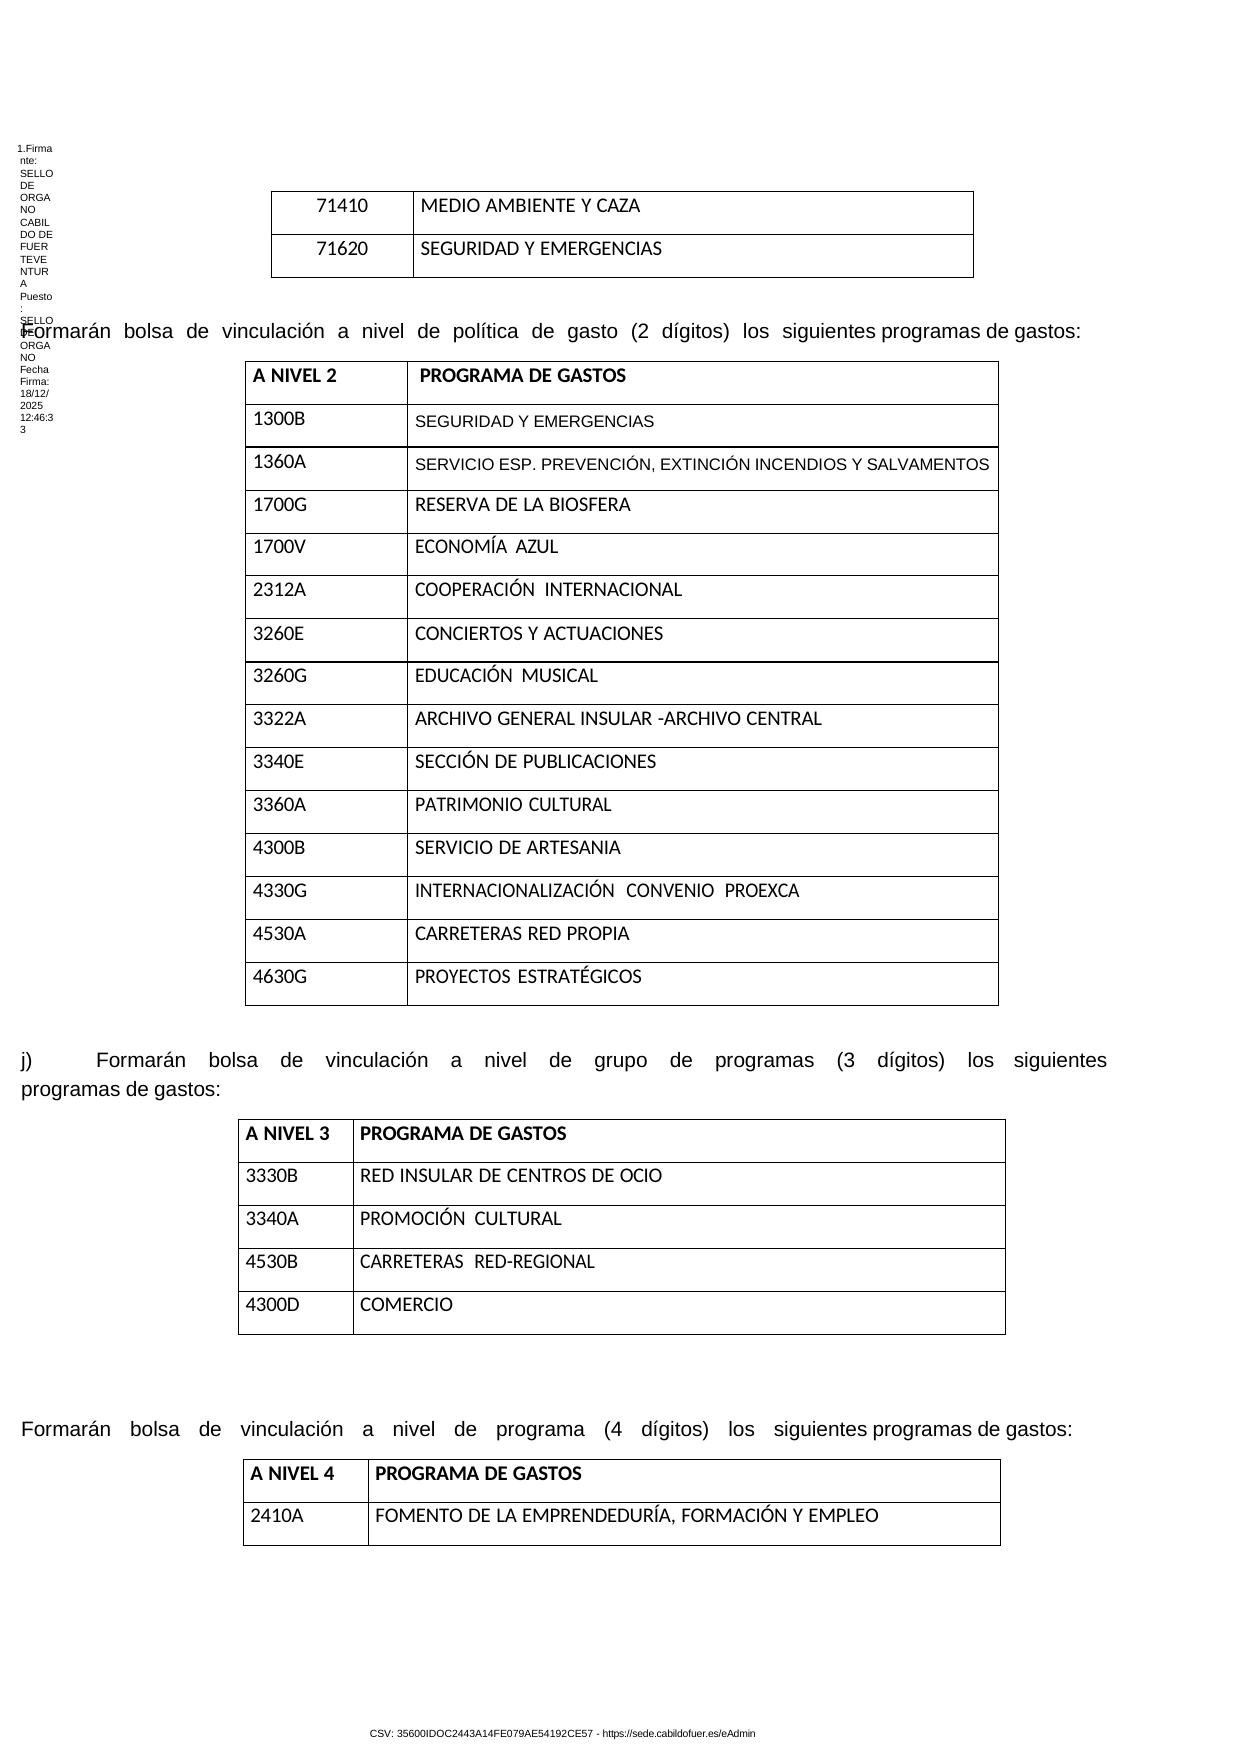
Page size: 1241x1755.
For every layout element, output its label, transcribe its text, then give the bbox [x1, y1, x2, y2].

table_cell COOPERACIÓN INTERNACIONAL [408, 576, 998, 618]
list Formarán bolsa de vinculación a nivel de programa (4 dígitos) los siguientes programas de gastos: [0, 1417, 1108, 1441]
table_cell CONCIERTOS Y ACTUACIONES [408, 619, 998, 661]
table_cell INTERNACIONALIZACIÓN CONVENIO PROEXCA [408, 877, 998, 919]
table_cell 3260G [246, 663, 407, 704]
table_cell 4530B [239, 1249, 353, 1291]
table_cell PATRIMONIO CULTURAL [408, 791, 998, 833]
text 1.Firmante: SELLO DE ORGANO CABILDO DE FUERTEVENTURA Puesto: SELLO DE ORGANO [17, 143, 54, 363]
table_cell 3340E [246, 748, 407, 790]
table_header MEDIO AMBIENTE Y CAZA [414, 192, 973, 234]
table_cell FOMENTO DE LA EMPRENDEDURÍA, FORMACIÓN Y EMPLEO [369, 1503, 1000, 1545]
text Fecha Firma: 18/12/2025 12:46:33 [20, 364, 54, 436]
table_header A NIVEL 3 [239, 1120, 353, 1162]
table_header PROGRAMA DE GASTOS [354, 1120, 1005, 1162]
table_cell SEGURIDAD Y EMERGENCIAS [408, 405, 998, 446]
table_cell 3360A [246, 791, 407, 833]
table_cell PROMOCIÓN CULTURAL [354, 1206, 1005, 1247]
table_cell 4330G [246, 877, 407, 919]
table_cell 4300B [246, 834, 407, 876]
table_cell 4300D [239, 1292, 353, 1333]
list Formarán bolsa de vinculación a nivel de política de gasto (2 dígitos) los siguientes programas de gastos: [54, 319, 1108, 343]
table_cell SECCIÓN DE PUBLICACIONES [408, 748, 998, 790]
table_cell 3322A [246, 705, 407, 747]
table_header PROGRAMA DE GASTOS [369, 1460, 1000, 1502]
table_cell COMERCIO [354, 1292, 1005, 1333]
table_cell SEGURIDAD Y EMERGENCIAS [414, 235, 973, 277]
table_cell 71620 [272, 235, 413, 277]
table_cell 2312A [246, 576, 407, 618]
table_cell 4630G [246, 963, 407, 1005]
table_cell 3330B [239, 1163, 353, 1204]
table_header 71410 [272, 192, 413, 234]
table_cell SERVICIO DE ARTESANIA [408, 834, 998, 876]
table_header A NIVEL 4 [244, 1460, 368, 1502]
table_cell RESERVA DE LA BIOSFERA [408, 491, 998, 532]
table_cell CARRETERAS RED-REGIONAL [354, 1249, 1005, 1291]
table_cell PROYECTOS ESTRATÉGICOS [408, 963, 998, 1005]
table_cell 1300B [246, 405, 407, 446]
table_header A NIVEL 2 [246, 362, 407, 403]
table_header PROGRAMA DE GASTOS [408, 362, 998, 403]
table_cell SERVICIO ESP. PREVENCIÓN, EXTINCIÓN INCENDIOS Y SALVAMENTOS [408, 448, 998, 489]
table_cell 1700V [246, 534, 407, 575]
table_cell ARCHIVO GENERAL INSULAR -ARCHIVO CENTRAL [408, 705, 998, 747]
table_cell CARRETERAS RED PROPIA [408, 920, 998, 962]
table_cell 3340A [239, 1206, 353, 1247]
table_cell 1700G [246, 491, 407, 532]
table_cell EDUCACIÓN MUSICAL [408, 663, 998, 704]
table_cell RED INSULAR DE CENTROS DE OCIO [354, 1163, 1005, 1204]
table_cell 1360A [246, 448, 407, 489]
table_cell 4530A [246, 920, 407, 962]
list Formarán bolsa de vinculación a nivel de grupo de programas (3 dígitos) los siguientes programas de gastos: [21, 1048, 1108, 1101]
table_cell 3260E [246, 619, 407, 661]
table_cell ECONOMÍA AZUL [408, 534, 998, 575]
table_cell 2410A [244, 1503, 368, 1545]
